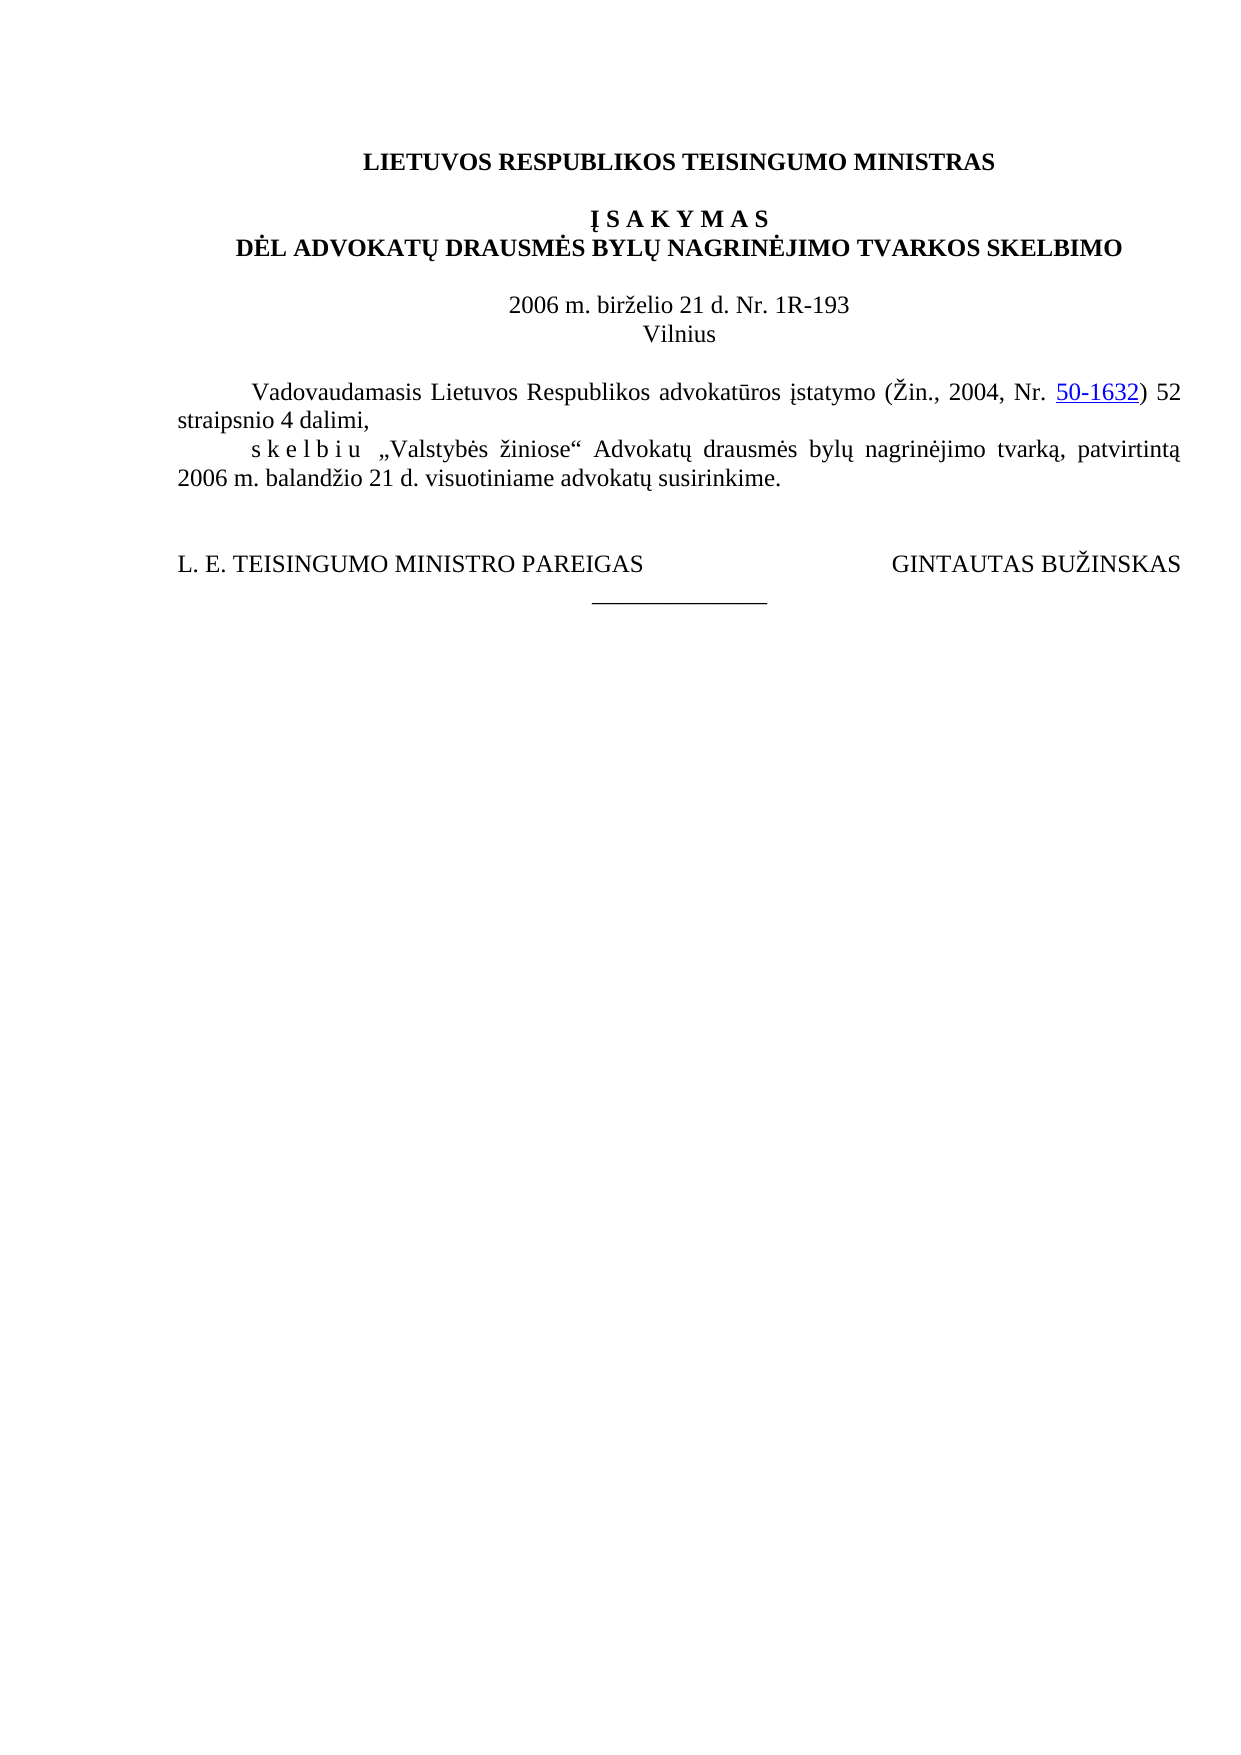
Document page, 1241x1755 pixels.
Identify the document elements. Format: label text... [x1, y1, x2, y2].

text ______________ [177, 578, 1181, 607]
text L. E. TEISINGUMO MINISTRO PAREIGAS GINTAUTAS BUŽINSKAS [177, 549, 1181, 578]
text skelbiu „Valstybės žiniose“ Advokatų drausmės bylų nagrinėjimo tvarką, patvirtintą 2006 m. balandžio 21 d. visuotiniame advokatų susirinkime. [177, 434, 1181, 492]
text 2006 m. birželio 21 d. Nr. 1R-193 [177, 291, 1181, 319]
text Į S A K Y M A S [177, 204, 1181, 233]
text Vilnius [177, 319, 1181, 348]
text Vadovaudamasis Lietuvos Respublikos advokatūros įstatymo (Žin., 2004, Nr. 50-1632) 52 straipsnio 4 dalimi, [177, 377, 1181, 434]
text LIETUVOS RESPUBLIKOS TEISINGUMO MINISTRAS [177, 147, 1181, 176]
text DĖL ADVOKATŲ DRAUSMĖS BYLŲ NAGRINĖJIMO TVARKOS SKELBIMO [177, 233, 1181, 262]
